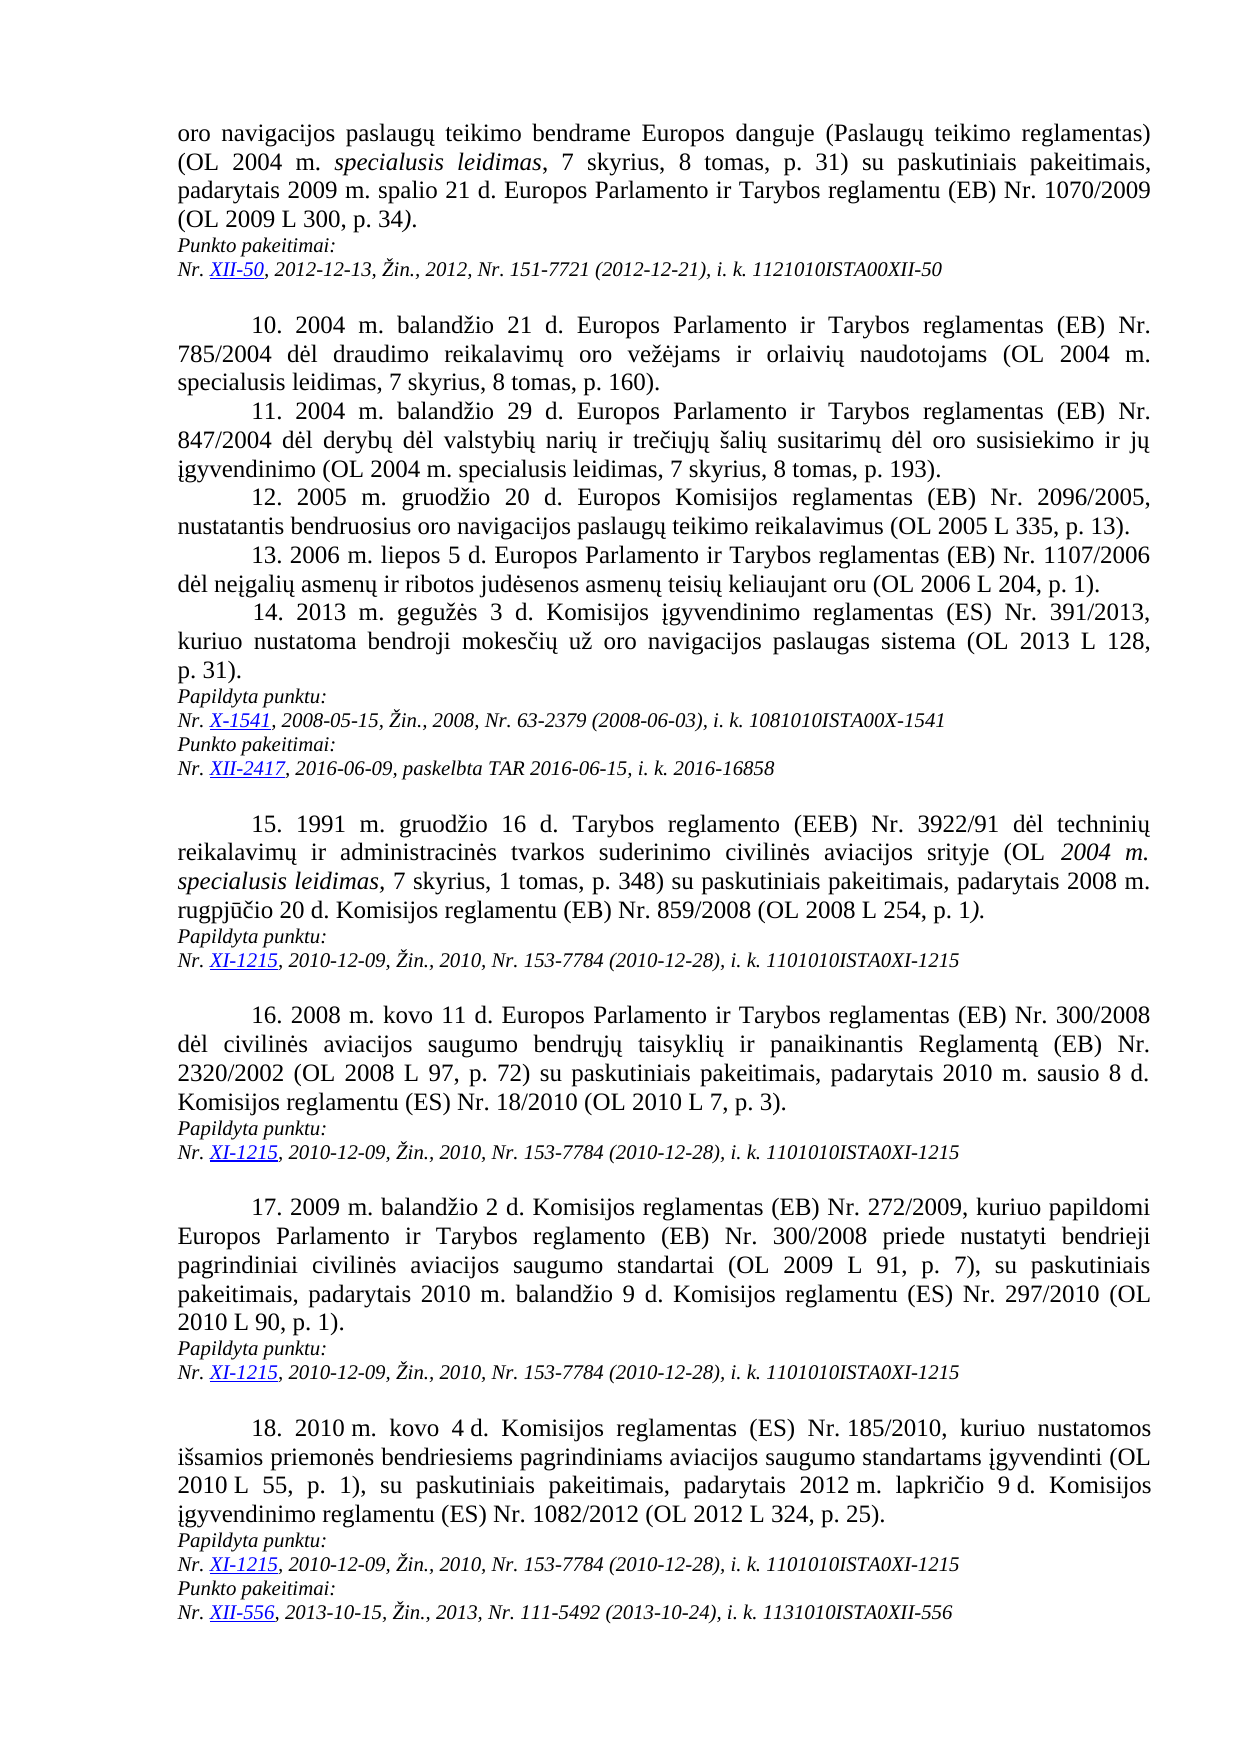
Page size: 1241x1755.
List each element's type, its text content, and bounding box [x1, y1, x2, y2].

text Nr. XII-50, 2012-12-13, Žin., 2012, Nr. 151-7721 (2012-12-21), i. k. 1121010ISTA00XII-50 [177, 257, 1152, 281]
text Papildyta punktu: [177, 1116, 1152, 1140]
text Nr. XI-1215, 2010-12-09, Žin., 2010, Nr. 153-7784 (2010-12-28), i. k. 1101010ISTA0XI-1215 [177, 948, 1152, 972]
text Papildyta punktu: [177, 924, 1152, 948]
text 15. 1991 m. gruodžio 16 d. Tarybos reglamento (EEB) Nr. 3922/91 dėl techninių reikalavimų ir administracinės tvarkos suderinimo civilinės aviacijos srityje (OL 2004 m. specialusis leidimas, 7 skyrius, 1 tomas, p. 348) su paskutiniais pakeitimais, padarytais 2008 m. rugpjūčio 20 d. Komisijos reglamentu (EB) Nr. 859/2008 (OL 2008 L 254, p. 1). [177, 809, 1152, 924]
text oro navigacijos paslaugų teikimo bendrame Europos danguje (Paslaugų teikimo reglamentas) (OL 2004 m. specialusis leidimas, 7 skyrius, 8 tomas, p. 31) su paskutiniais pakeitimais, padarytais 2009 m. spalio 21 d. Europos Parlamento ir Tarybos reglamentu (EB) Nr. 1070/2009 (OL 2009 L 300, p. 34). [177, 118, 1152, 233]
text Papildyta punktu: [177, 1336, 1152, 1360]
text Nr. XII-556, 2013-10-15, Žin., 2013, Nr. 111-5492 (2013-10-24), i. k. 1131010ISTA0XII-556 [177, 1600, 1152, 1624]
text 18. 2010 m. kovo 4 d. Komisijos reglamentas (ES) Nr. 185/2010, kuriuo nustatomos išsamios priemonės bendriesiems pagrindiniams aviacijos saugumo standartams įgyvendinti (OL 2010 L 55, p. 1), su paskutiniais pakeitimais, padarytais 2012 m. lapkričio 9 d. Komisijos įgyvendinimo reglamentu (ES) Nr. 1082/2012 (OL 2012 L 324, p. 25). [177, 1413, 1152, 1528]
text 12. 2005 m. gruodžio 20 d. Europos Komisijos reglamentas (EB) Nr. 2096/2005, nustatantis bendruosius oro navigacijos paslaugų teikimo reikalavimus (OL 2005 L 335, p. 13). [177, 482, 1152, 540]
text Punkto pakeitimai: [177, 1576, 1152, 1600]
text Punkto pakeitimai: [177, 233, 1152, 257]
text Nr. XI-1215, 2010-12-09, Žin., 2010, Nr. 153-7784 (2010-12-28), i. k. 1101010ISTA0XI-1215 [177, 1552, 1152, 1576]
text Nr. XI-1215, 2010-12-09, Žin., 2010, Nr. 153-7784 (2010-12-28), i. k. 1101010ISTA0XI-1215 [177, 1360, 1152, 1384]
text 17. 2009 m. balandžio 2 d. Komisijos reglamentas (EB) Nr. 272/2009, kuriuo papildomi Europos Parlamento ir Tarybos reglamento (EB) Nr. 300/2008 priede nustatyti bendrieji pagrindiniai civilinės aviacijos saugumo standartai (OL 2009 L 91, p. 7), su paskutiniais pakeitimais, padarytais 2010 m. balandžio 9 d. Komisijos reglamentu (ES) Nr. 297/2010 (OL 2010 L 90, p. 1). [177, 1192, 1152, 1336]
text 16. 2008 m. kovo 11 d. Europos Parlamento ir Tarybos reglamentas (EB) Nr. 300/2008 dėl civilinės aviacijos saugumo bendrųjų taisyklių ir panaikinantis Reglamentą (EB) Nr. 2320/2002 (OL 2008 L 97, p. 72) su paskutiniais pakeitimais, padarytais 2010 m. sausio 8 d. Komisijos reglamentu (ES) Nr. 18/2010 (OL 2010 L 7, p. 3). [177, 1001, 1152, 1116]
text 11. 2004 m. balandžio 29 d. Europos Parlamento ir Tarybos reglamentas (EB) Nr. 847/2004 dėl derybų dėl valstybių narių ir trečiųjų šalių susitarimų dėl oro susisiekimo ir jų įgyvendinimo (OL 2004 m. specialusis leidimas, 7 skyrius, 8 tomas, p. 193). [177, 396, 1152, 482]
text 14. 2013 m. gegužės 3 d. Komisijos įgyvendinimo reglamentas (ES) Nr. 391/2013, kuriuo nustatoma bendroji mokesčių už oro navigacijos paslaugas sistema (OL 2013 L 128, p. 31). [177, 597, 1152, 684]
text 10. 2004 m. balandžio 21 d. Europos Parlamento ir Tarybos reglamentas (EB) Nr. 785/2004 dėl draudimo reikalavimų oro vežėjams ir orlaivių naudotojams (OL 2004 m. specialusis leidimas, 7 skyrius, 8 tomas, p. 160). [177, 310, 1152, 396]
text 13. 2006 m. liepos 5 d. Europos Parlamento ir Tarybos reglamentas (EB) Nr. 1107/2006 dėl neįgalių asmenų ir ribotos judėsenos asmenų teisių keliaujant oru (OL 2006 L 204, p. 1). [177, 540, 1152, 597]
text Punkto pakeitimai: [177, 732, 1152, 756]
text Nr. XII-2417, 2016-06-09, paskelbta TAR 2016-06-15, i. k. 2016-16858 [177, 756, 1152, 780]
text Nr. XI-1215, 2010-12-09, Žin., 2010, Nr. 153-7784 (2010-12-28), i. k. 1101010ISTA0XI-1215 [177, 1140, 1152, 1164]
text Papildyta punktu: [177, 684, 1152, 708]
text Nr. X-1541, 2008-05-15, Žin., 2008, Nr. 63-2379 (2008-06-03), i. k. 1081010ISTA00X-1541 [177, 708, 1152, 732]
text Papildyta punktu: [177, 1528, 1152, 1552]
